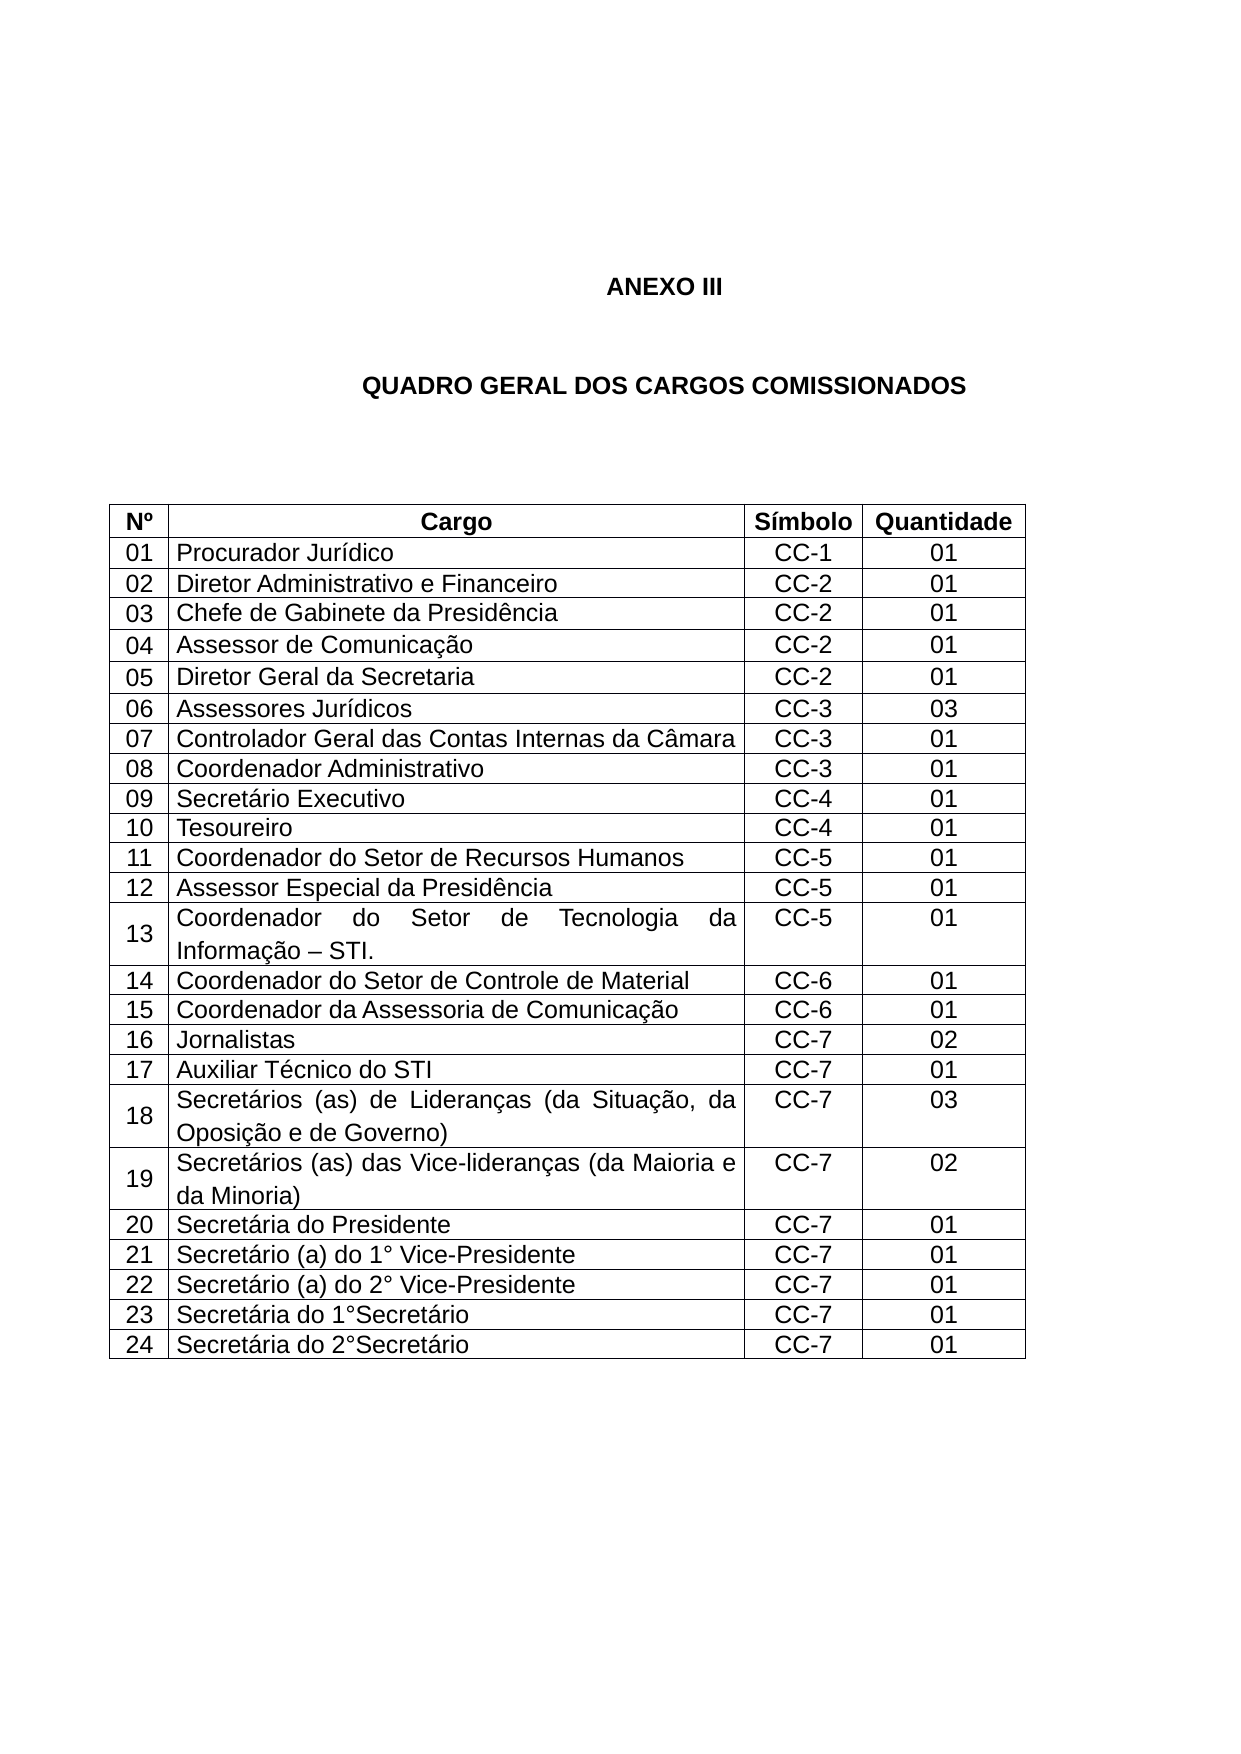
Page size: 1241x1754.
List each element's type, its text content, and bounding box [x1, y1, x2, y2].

table_cell 02 [863, 1148, 1025, 1209]
table_cell Diretor Geral da Secretaria [169, 662, 744, 693]
table_cell 05 [110, 662, 168, 693]
table_header Quantidade [863, 505, 1025, 537]
table_cell 04 [110, 630, 168, 661]
table_cell CC-7 [745, 1330, 862, 1358]
subtitle ANEXO III [207, 272, 1122, 301]
table_cell Coordenador do Setor de Tecnologia da Informação – STI. [169, 903, 744, 964]
table_cell CC-7 [745, 1055, 862, 1084]
table_cell 01 [863, 784, 1025, 812]
table_cell Assessores Jurídicos [169, 694, 744, 723]
table_cell CC-7 [745, 1148, 862, 1209]
table_header Nº [110, 505, 168, 537]
table_cell CC-3 [745, 694, 862, 723]
table_cell 01 [863, 873, 1025, 902]
table_cell Assessor de Comunicação [169, 630, 744, 661]
table_cell 01 [863, 569, 1025, 597]
table_cell 02 [863, 1025, 1025, 1054]
table_cell 13 [110, 903, 168, 964]
table_cell CC-5 [745, 873, 862, 902]
table_cell 01 [110, 538, 168, 567]
table_cell Secretária do 1°Secretário [169, 1300, 744, 1328]
table_cell Secretário Executivo [169, 784, 744, 812]
table_cell 11 [110, 843, 168, 872]
table_cell 10 [110, 814, 168, 842]
table_cell CC-3 [745, 754, 862, 783]
table_cell CC-2 [745, 569, 862, 597]
table_cell 01 [863, 1270, 1025, 1299]
table_cell Coordenador Administrativo [169, 754, 744, 783]
table_cell CC-4 [745, 814, 862, 842]
table_cell CC-5 [745, 903, 862, 964]
table_cell Diretor Administrativo e Financeiro [169, 569, 744, 597]
table_cell 22 [110, 1270, 168, 1299]
table_cell 20 [110, 1210, 168, 1239]
table_cell CC-3 [745, 724, 862, 753]
table_cell 01 [863, 662, 1025, 693]
table_cell Auxiliar Técnico do STI [169, 1055, 744, 1084]
table_header Símbolo [745, 505, 862, 537]
table_cell CC-7 [745, 1025, 862, 1054]
table_cell CC-2 [745, 598, 862, 629]
table_cell CC-7 [745, 1210, 862, 1239]
table_cell 07 [110, 724, 168, 753]
table_cell Coordenador do Setor de Recursos Humanos [169, 843, 744, 872]
table_cell 03 [863, 694, 1025, 723]
table_cell 12 [110, 873, 168, 902]
table_cell Secretários (as) das Vice-lideranças (da Maioria e da Minoria) [169, 1148, 744, 1209]
table_cell CC-1 [745, 538, 862, 567]
table_cell 03 [110, 598, 168, 629]
table_cell 01 [863, 1300, 1025, 1328]
table_cell 01 [863, 1240, 1025, 1269]
table_cell 15 [110, 995, 168, 1024]
table_cell Tesoureiro [169, 814, 744, 842]
table_cell Jornalistas [169, 1025, 744, 1054]
table_cell 14 [110, 966, 168, 994]
table_cell 01 [863, 754, 1025, 783]
table_cell CC-4 [745, 784, 862, 812]
table_cell Assessor Especial da Presidência [169, 873, 744, 902]
table_cell 18 [110, 1085, 168, 1147]
table_cell Coordenador da Assessoria de Comunicação [169, 995, 744, 1024]
table_cell 01 [863, 995, 1025, 1024]
table_cell 01 [863, 1055, 1025, 1084]
table_cell 01 [863, 598, 1025, 629]
table_cell 21 [110, 1240, 168, 1269]
table_cell CC-5 [745, 843, 862, 872]
table_cell Procurador Jurídico [169, 538, 744, 567]
table_cell 09 [110, 784, 168, 812]
table_header Cargo [169, 505, 744, 537]
table_cell CC-6 [745, 995, 862, 1024]
table_cell 01 [863, 630, 1025, 661]
table_cell CC-6 [745, 966, 862, 994]
table_cell 01 [863, 966, 1025, 994]
table_cell 24 [110, 1330, 168, 1358]
table_cell 01 [863, 1210, 1025, 1239]
table_cell CC-7 [745, 1270, 862, 1299]
table_cell Secretário (a) do 1° Vice-Presidente [169, 1240, 744, 1269]
table_cell 02 [110, 569, 168, 597]
table_cell 03 [863, 1085, 1025, 1147]
table_cell 01 [863, 903, 1025, 964]
table_cell CC-7 [745, 1240, 862, 1269]
subtitle QUADRO GERAL DOS CARGOS COMISSIONADOS [207, 371, 1122, 400]
table_cell 06 [110, 694, 168, 723]
table_cell 01 [863, 724, 1025, 753]
table_cell 01 [863, 843, 1025, 872]
table_cell 08 [110, 754, 168, 783]
table_cell Secretário (a) do 2° Vice-Presidente [169, 1270, 744, 1299]
table_cell Coordenador do Setor de Controle de Material [169, 966, 744, 994]
table_cell 01 [863, 814, 1025, 842]
table_cell CC-2 [745, 630, 862, 661]
table_cell 01 [863, 1330, 1025, 1358]
table_cell CC-7 [745, 1085, 862, 1147]
table_cell Controlador Geral das Contas Internas da Câmara [169, 724, 744, 753]
table_cell 23 [110, 1300, 168, 1328]
table_cell CC-7 [745, 1300, 862, 1328]
table_cell Secretários (as) de Lideranças (da Situação, da Oposição e de Governo) [169, 1085, 744, 1147]
table_cell 19 [110, 1148, 168, 1209]
table_cell Chefe de Gabinete da Presidência [169, 598, 744, 629]
table_cell 17 [110, 1055, 168, 1084]
table_cell CC-2 [745, 662, 862, 693]
table_cell Secretária do 2°Secretário [169, 1330, 744, 1358]
table_cell 01 [863, 538, 1025, 567]
table_cell 16 [110, 1025, 168, 1054]
table_cell Secretária do Presidente [169, 1210, 744, 1239]
